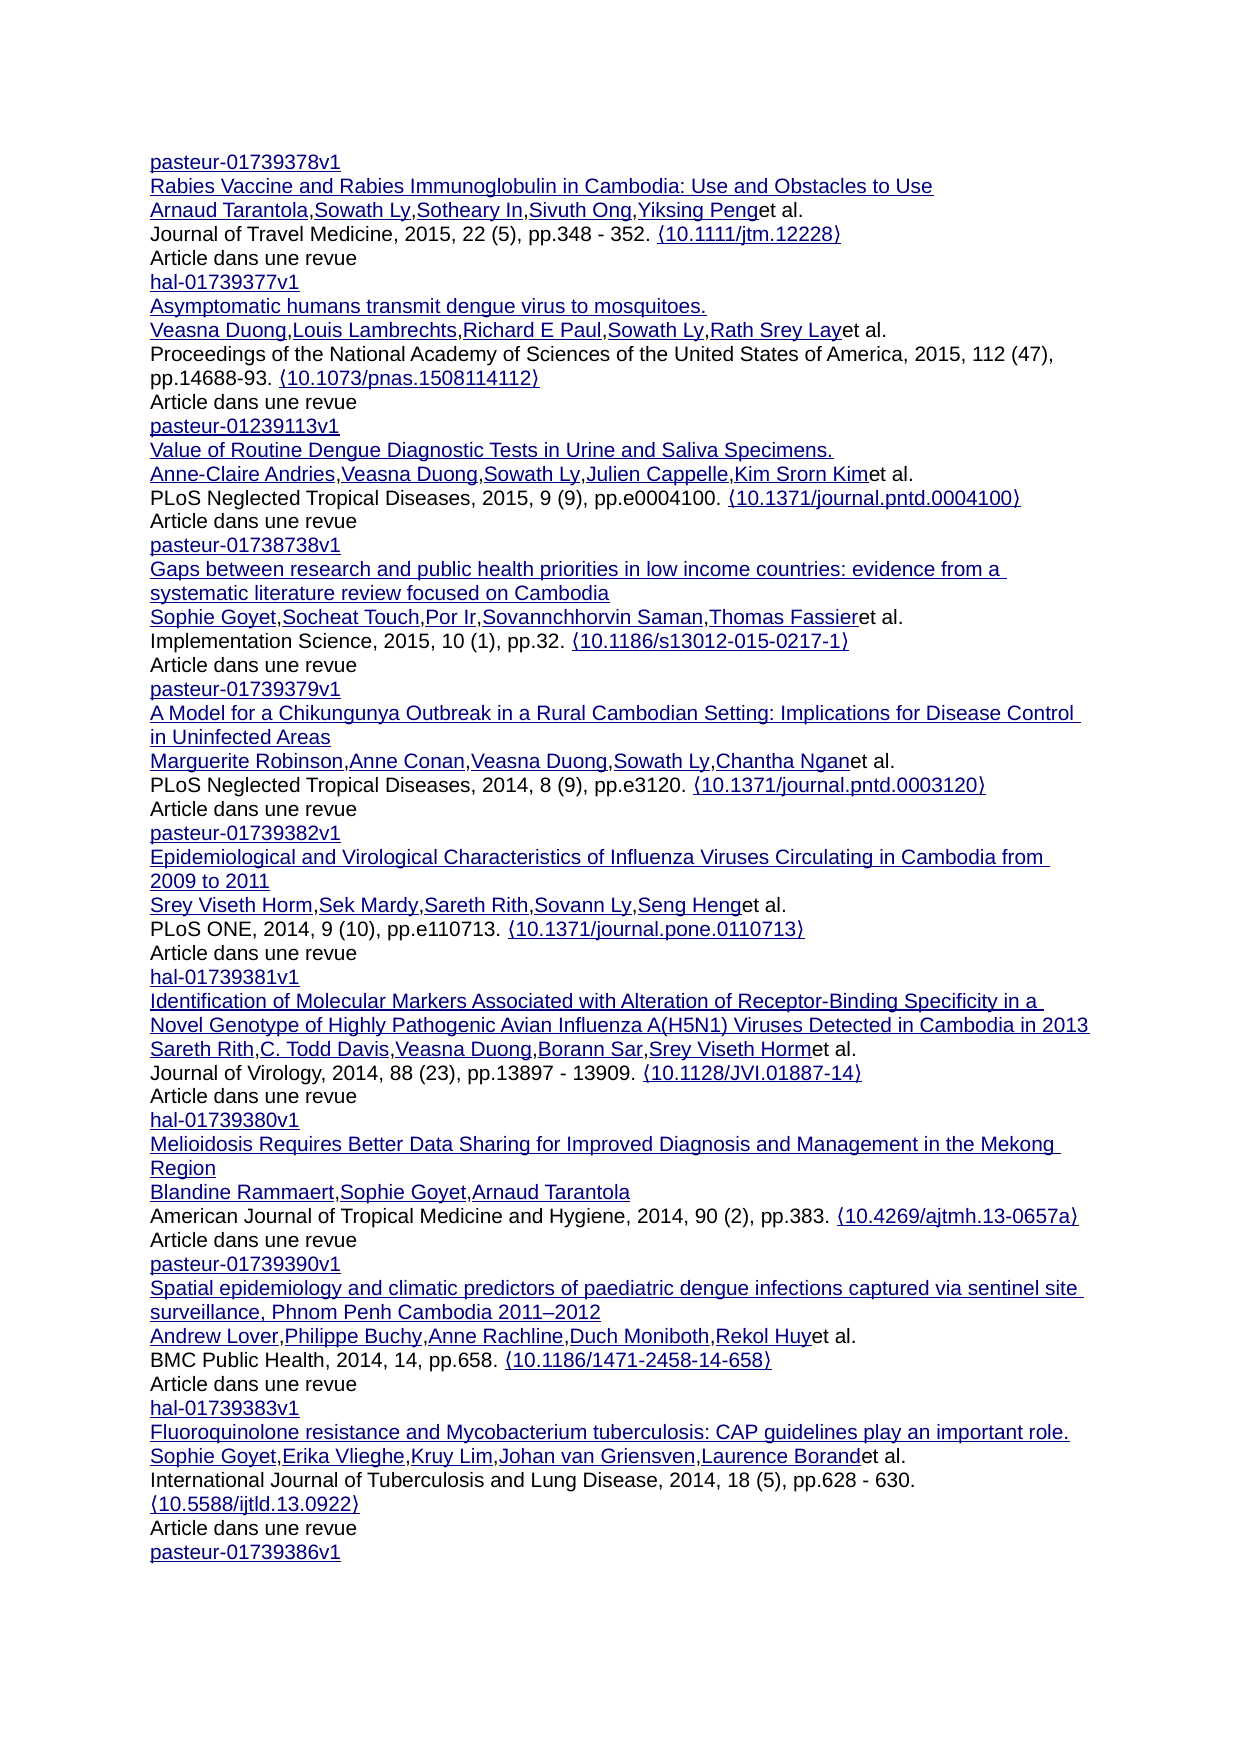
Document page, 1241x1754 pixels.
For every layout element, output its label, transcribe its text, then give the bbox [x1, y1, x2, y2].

table_cell Asymptomatic humans transmit dengue virus to mosquitoes. Veasna Duong,Louis Lambrechts,Richard E Paul,Sowath Ly,Rath Srey Layet al. Proceedings of the National Academy of Sciences of the United States of America, 2015, 112 (47), pp.14688-93. ⟨10.1073/pnas.1508114112⟩ Article dans une revue pasteur-01239113v1 [150, 294, 1090, 437]
table_cell pasteur-01739378v1 [150, 150, 1090, 174]
table_cell Spatial epidemiology and climatic predictors of paediatric dengue infections captured via sentinel site surveillance, Phnom Penh Cambodia 2011–2012 Andrew Lover,Philippe Buchy,Anne Rachline,Duch Moniboth,Rekol Huyet al. BMC Public Health, 2014, 14, pp.658. ⟨10.1186/1471-2458-14-658⟩ Article dans une revue hal-01739383v1 [150, 1276, 1090, 1420]
table_cell Value of Routine Dengue Diagnostic Tests in Urine and Saliva Specimens. Anne-Claire Andries,Veasna Duong,Sowath Ly,Julien Cappelle,Kim Srorn Kimet al. PLoS Neglected Tropical Diseases, 2015, 9 (9), pp.e0004100. ⟨10.1371/journal.pntd.0004100⟩ Article dans une revue pasteur-01738738v1 [150, 438, 1090, 557]
table_cell Melioidosis Requires Better Data Sharing for Improved Diagnosis and Management in the Mekong Region Blandine Rammaert,Sophie Goyet,Arnaud Tarantola American Journal of Tropical Medicine and Hygiene, 2014, 90 (2), pp.383. ⟨10.4269/ajtmh.13-0657a⟩ Article dans une revue pasteur-01739390v1 [150, 1132, 1090, 1276]
table_cell A Model for a Chikungunya Outbreak in a Rural Cambodian Setting: Implications for Disease Control in Uninfected Areas Marguerite Robinson,Anne Conan,Veasna Duong,Sowath Ly,Chantha Nganet al. PLoS Neglected Tropical Diseases, 2014, 8 (9), pp.e3120. ⟨10.1371/journal.pntd.0003120⟩ Article dans une revue pasteur-01739382v1 [150, 701, 1090, 845]
table_cell Fluoroquinolone resistance and Mycobacterium tuberculosis: CAP guidelines play an important role. Sophie Goyet,Erika Vlieghe,Kruy Lim,Johan van Griensven,Laurence Borandet al. International Journal of Tuberculosis and Lung Disease, 2014, 18 (5), pp.628 - 630. ⟨10.5588/ijtld.13.0922⟩ Article dans une revue pasteur-01739386v1 [150, 1420, 1090, 1563]
table_cell Epidemiological and Virological Characteristics of Influenza Viruses Circulating in Cambodia from 2009 to 2011 Srey Viseth Horm,Sek Mardy,Sareth Rith,Sovann Ly,Seng Henget al. PLoS ONE, 2014, 9 (10), pp.e110713. ⟨10.1371/journal.pone.0110713⟩ Article dans une revue hal-01739381v1 [150, 845, 1090, 988]
table_cell Sareth Rith,C. Todd Davis,Veasna Duong,Borann Sar,Srey Viseth Hormet al. Journal of Virology, 2014, 88 (23), pp.13897 - 13909. ⟨10.1128/JVI.01887-14⟩ Article dans une revue hal-01739380v1 [150, 1034, 1090, 1132]
table_cell Gaps between research and public health priorities in low income countries: evidence from a systematic literature review focused on Cambodia Sophie Goyet,Socheat Touch,Por Ir,Sovannchhorvin Saman,Thomas Fassieret al. Implementation Science, 2015, 10 (1), pp.32. ⟨10.1186/s13012-015-0217-1⟩ Article dans une revue pasteur-01739379v1 [150, 557, 1090, 701]
table_cell Rabies Vaccine and Rabies Immunoglobulin in Cambodia: Use and Obstacles to Use Arnaud Tarantola,Sowath Ly,Sotheary In,Sivuth Ong,Yiksing Penget al. Journal of Travel Medicine, 2015, 22 (5), pp.348 - 352. ⟨10.1111/jtm.12228⟩ Article dans une revue hal-01739377v1 [150, 174, 1090, 294]
table_cell Identification of Molecular Markers Associated with Alteration of Receptor-Binding Specificity in a Novel Genotype of Highly Pathogenic Avian Influenza A(H5N1) Viruses Detected in Cambodia in 2013 [150, 989, 1090, 1033]
